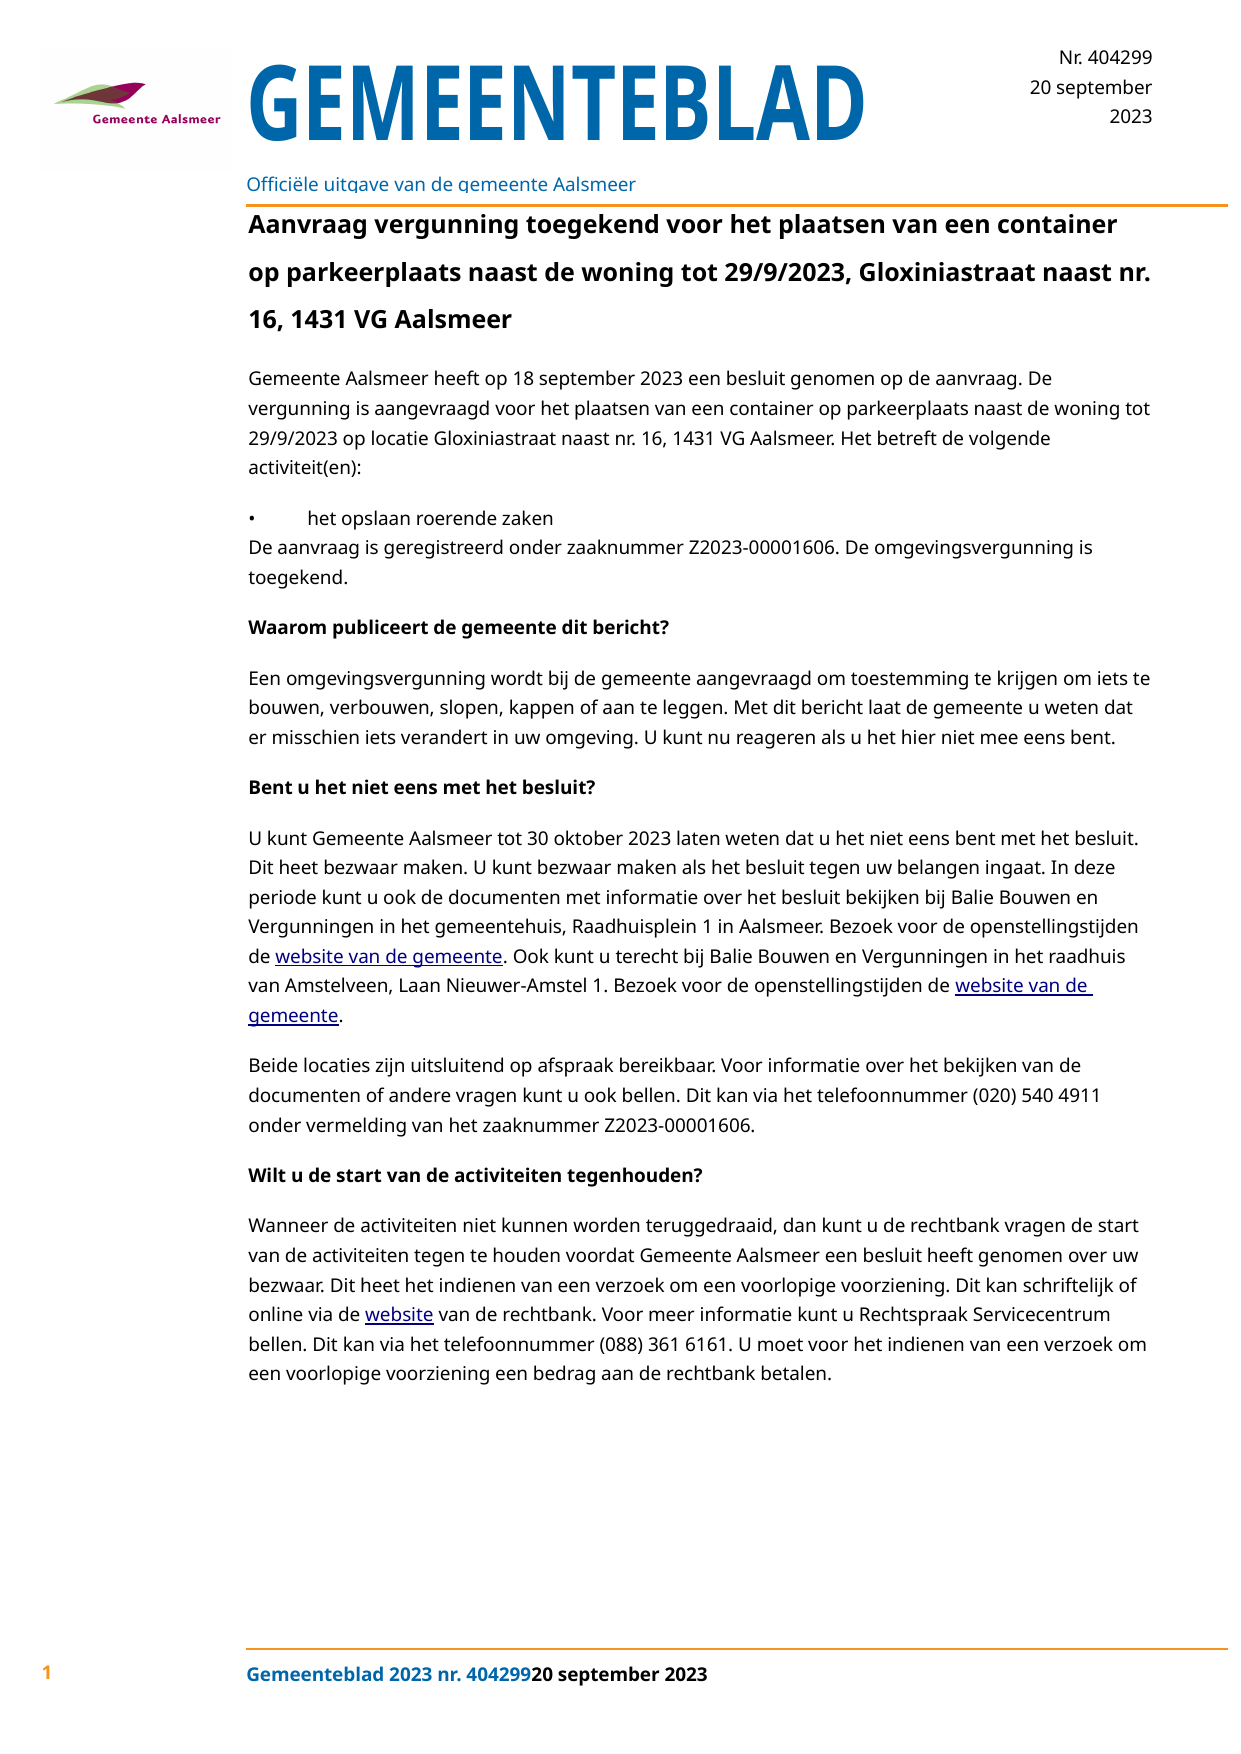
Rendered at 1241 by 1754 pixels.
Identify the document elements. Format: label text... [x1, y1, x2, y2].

text De aanvraag is geregistreerd onder zaaknummer Z2023-00001606. De omgevingsvergunning is toegekend. [248, 534, 1152, 589]
text U kunt Gemeente Aalsmeer tot 30 oktober 2023 laten weten dat u het niet eens bent met het besluit. Dit heet bezwaar maken. U kunt bezwaar maken als het besluit tegen uw belangen ingaat. In deze periode kunt u ook de documenten met informatie over het besluit bekijken bij Balie Bouwen en Vergunningen in het gemeentehuis, Raadhuisplein 1 in Aalsmeer. Bezoek voor de openstellingstijden de website van de gemeente. Ook kunt u terecht bij Balie Bouwen en Vergunningen in het raadhuis van Amstelveen, Laan Nieuwer-Amstel 1. Bezoek voor de openstellingstijden de website van de gemeente. [248, 825, 1152, 1028]
text Beide locaties zijn uitsluitend op afspraak bereikbaar. Voor informatie over het bekijken van de documenten of andere vragen kunt u ook bellen. Dit kan via het telefoonnummer (020) 540 4911 onder vermelding van het zaaknummer Z2023-00001606. [248, 1053, 1152, 1137]
text Bent u het niet eens met het besluit? [248, 774, 1152, 800]
text Wilt u de start van de activiteiten tegenhouden? [248, 1162, 1152, 1188]
text Gemeente Aalsmeer heeft op 18 september 2023 een besluit genomen op de aanvraag. De vergunning is aangevraagd voor het plaatsen van een container op parkeerplaats naast de woning tot 29/9/2023 op locatie Gloxiniastraat naast nr. 16, 1431 VG Aalsmeer. Het betreft de volgende activiteit(en): [248, 366, 1152, 480]
text Aanvraag vergunning toegekend voor het plaatsen van een container op parkeerplaats naast de woning tot 29/9/2023, Gloxiniastraat naast nr. 16, 1431 VG Aalsmeer [248, 207, 1152, 336]
text Waarom publiceert de gemeente dit bericht? [248, 614, 1152, 640]
picture [41, 47, 231, 172]
list het opslaan roerende zaken [248, 505, 1152, 530]
text Een omgevingsvergunning wordt bij de gemeente aangevraagd om toestemming te krijgen om iets te bouwen, verbouwen, slopen, kappen of aan te leggen. Met dit bericht laat de gemeente u weten dat er misschien iets verandert in uw omgeving. U kunt nu reageren als u het hier niet mee eens bent. [248, 665, 1152, 749]
text Wanneer de activiteiten niet kunnen worden teruggedraaid, dan kunt u de rechtbank vragen de start van de activiteiten tegen te houden voordat Gemeente Aalsmeer een besluit heeft genomen over uw bezwaar. Dit heet het indienen van een verzoek om een voorlopige voorziening. Dit kan schriftelijk of online via de website van de rechtbank. Voor meer informatie kunt u Rechtspraak Servicecentrum bellen. Dit kan via het telefoonnummer (088) 361 6161. U moet voor het indienen van een verzoek om een voorlopige voorziening een bedrag aan de rechtbank betalen. [248, 1213, 1152, 1386]
